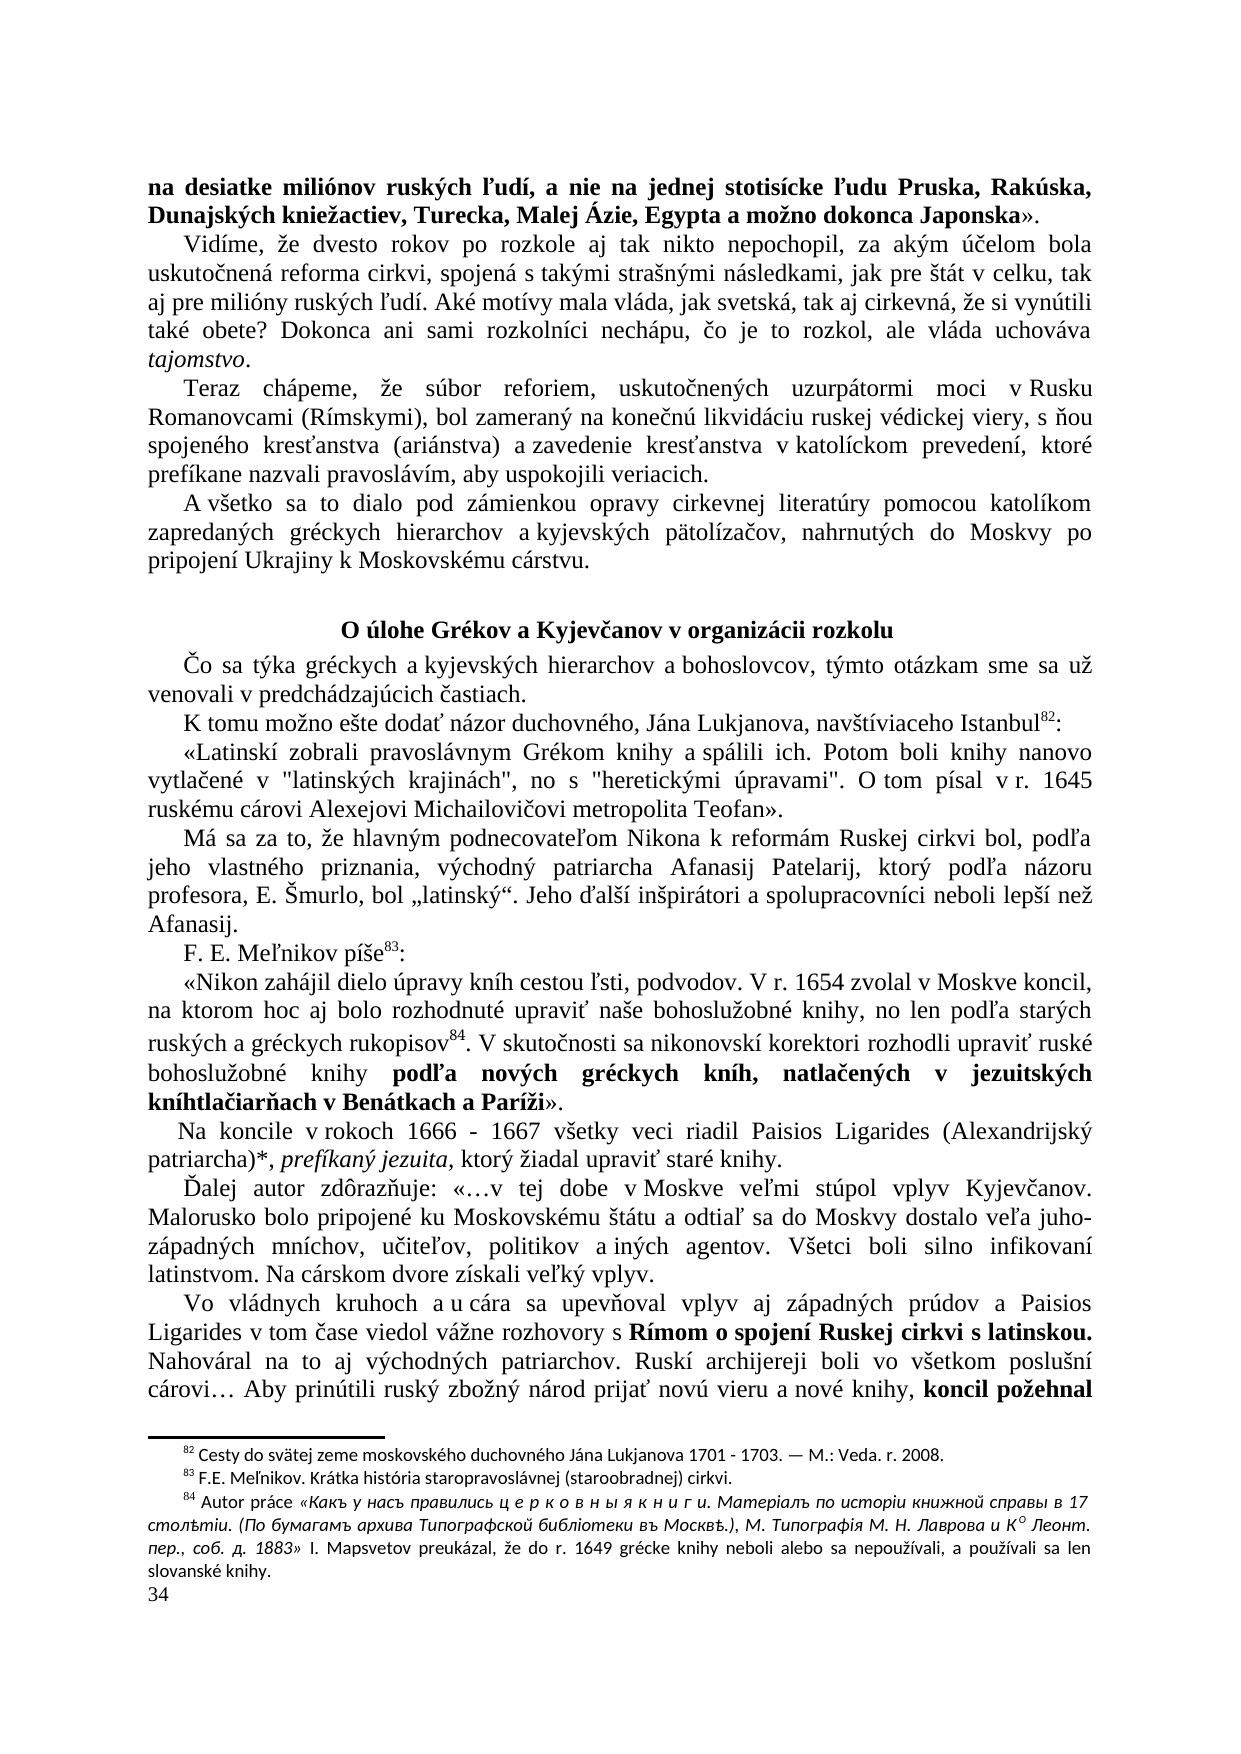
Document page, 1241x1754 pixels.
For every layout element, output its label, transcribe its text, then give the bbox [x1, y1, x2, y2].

text na desiatke miliónov ruských ľudí, a nie na jednej stotisícke ľudu Pruska, Rakúska, Dunajských kniežactiev, Turecka, Malej Ázie, Egypta a možno dokonca Japonska». [148, 172, 1093, 229]
text «Nikon zahájil dielo úpravy kníh cestou ľsti, podvodov. V r. 1654 zvolal v Moskve koncil, na ktorom hoc aj bolo rozhodnuté upraviť naše bohoslužobné knihy, no len podľa starých ruských a gréckych rukopisov. V skutočnosti sa nikonovskí korektori rozhodli upraviť ruské bohoslužobné knihy podľa nových gréckych kníh, natlačených v jezuitských kníhtlačiarňach v Benátkach a Paríži». [148, 967, 1093, 1116]
text Teraz chápeme, že súbor reforiem, uskutočnených uzurpátormi moci v Rusku Romanovcami (Rímskymi), bol zameraný na konečnú likvidáciu ruskej védickej viery, s ňou spojeného kresťanstva (ariánstva) a zavedenie kresťanstva v katolíckom prevedení, ktoré prefíkane nazvali pravoslávím, aby uspokojili veriacich. [148, 373, 1093, 488]
text K tomu možno ešte dodať názor duchovného, Jána Lukjanova, navštíviaceho Istanbul: [148, 708, 1093, 737]
text Cesty do svätej zeme moskovského duchovného Jána Lukjanova 1701 - 1703. — М.: Veda. r. 2008. [148, 1443, 1093, 1466]
text Vo vládnych kruhoch a u cára sa upevňoval vplyv aj západných prúdov а Paisios Ligarides v tom čase viedol vážne rozhovory s Rímom o spojení Ruskej cirkvi s latinskou. Nahováral na to aj východných patriarchov. Ruskí archijereji boli vo všetkom poslušní cárovi… Aby prinútili ruský zbožný národ prijať novú vieru a nové knihy, koncil požehnal [148, 1288, 1093, 1403]
text Čo sa týka gréckych a kyjevských hierarchov a bohoslovcov, týmto otázkam sme sa už venovali v predchádzajúcich častiach. [148, 650, 1093, 708]
text Na koncile v rokoch 1666 - 1667 všetky veci riadil Paisios Ligarides (Alexandrijský patriarcha)*, prefíkaný jezuita, ktorý žiadal upraviť staré knihy. [148, 1116, 1093, 1173]
text A všetko sa to dialo pod zámienkou opravy cirkevnej literatúry pomocou katolíkom zapredaných gréckych hierarchov a kyjevských pätolízačov, nahrnutých do Moskvy po pripojení Ukrajiny k Moskovskému cárstvu. [148, 488, 1093, 574]
text «Latinskí zobrali pravoslávnym Grékom knihy a spálili ich. Potom boli knihy nanovo vytlačené v "latinských krajinách", no s "heretickými úpravami". O tom písal v r. 1645 ruskému cárovi Alexejovi Michailovičovi metropolita Teofan». [148, 737, 1093, 823]
text Vidíme, že dvesto rokov po rozkole aj tak nikto nepochopil, za akým účelom bola uskutočnená reforma cirkvi, spojená s takými strašnými následkami, jak pre štát v celku, tak aj pre milióny ruských ľudí. Aké motívy mala vláda, jak svetská, tak aj cirkevná, že si vynútili také obete? Dokonca ani sami rozkolníci nechápu, čo je to rozkol, ale vláda uchováva tajomstvo. [148, 229, 1093, 373]
subtitle O úlohe Grékov a Kyjevčanov v organizácii rozkolu [148, 615, 1093, 644]
text Autor práce «Какъ у насъ правились ц е р к о в н ы я к н и г и. Матеріалъ по исторіи книжной справы в 17 столѣтіи. (По бумагамъ архива Типографской библіотеки въ Москвѣ.), М. Типографія М. Н. Лаврова и КО Леонт. пер., соб. д. 1883» I. Mapsvetov preukázal, že do r. 1649 grécke knihy neboli alebo sa nepoužívali, a používali sa len slovanské knihy. [148, 1489, 1093, 1582]
text Má sa za to, že hlavným podnecovateľom Nikona k reformám Ruskej cirkvi bol, podľa jeho vlastného priznania, východný patriarcha Afanasij Patelarij, ktorý podľa názoru profesora, Е. Šmurlo, bol „latinský“. Jeho ďalší inšpirátori a spolupracovníci neboli lepší než Afanasij. [148, 823, 1093, 938]
text F. Е. Meľnikov píše: [148, 938, 1093, 967]
text Ďalej autor zdôrazňuje: «…v tej dobe v Moskve veľmi stúpol vplyv Kyjevčanov. Malorusko bolo pripojené ku Moskovskému štátu a odtiaľ sa do Moskvy dostalo veľa juho-západných mníchov, učiteľov, politikov a iných agentov. Všetci boli silno infikovaní latinstvom. Na cárskom dvore získali veľký vplyv. [148, 1173, 1093, 1288]
text F.E. Meľnikov. Krátka história staropravoslávnej (staroobradnej) cirkvi. [148, 1466, 1093, 1489]
